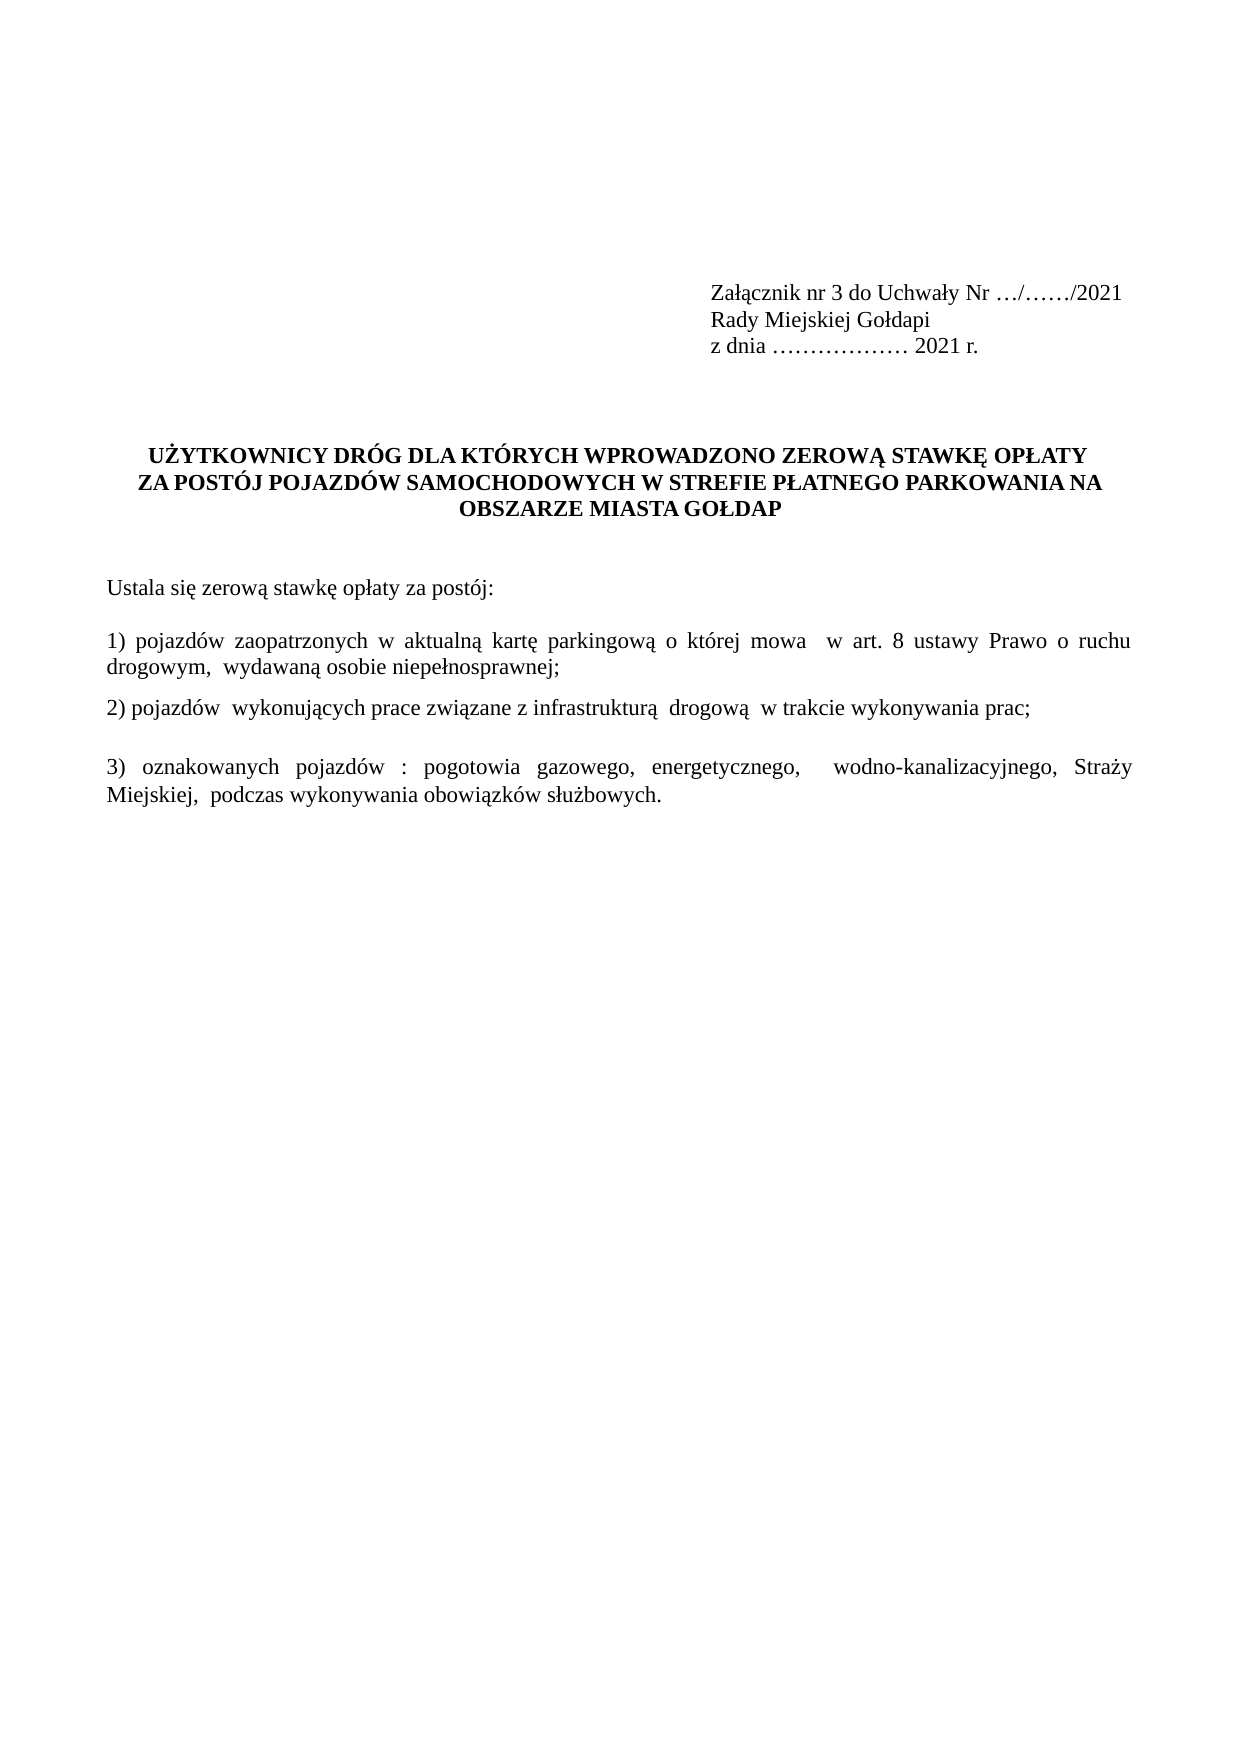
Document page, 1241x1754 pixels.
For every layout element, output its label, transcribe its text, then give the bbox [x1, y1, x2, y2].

text z dnia ……………… 2021 r. [563, 332, 1134, 358]
text 1) pojazdów zaopatrzonych w aktualną kartę parkingową o której mowa w art. 8 ustawy Prawo o ruchu drogowym, wydawaną osobie niepełnosprawnej; [106, 627, 1134, 680]
text 2) pojazdów wykonujących prace związane z infrastrukturą drogową w trakcie wykonywania prac; [106, 694, 1134, 721]
text 3) oznakowanych pojazdów : pogotowia gazowego, energetycznego, wodno-kanalizacyjnego, Straży Miejskiej, podczas wykonywania obowiązków służbowych. [106, 749, 1134, 807]
text Ustala się zerową stawkę opłaty za postój: [106, 574, 1134, 601]
text Rady Miejskiej Gołdapi [563, 306, 1134, 332]
text UŻYTKOWNICY DRÓG DLA KTÓRYCH WPROWADZONO ZEROWĄ STAWKĘ OPŁATY ZA POSTÓJ POJAZDÓW SAMOCHODOWYCH W STREFIE PŁATNEGO PARKOWANIA NA OBSZARZE MIASTA GOŁDAP [106, 442, 1134, 522]
text Załącznik nr 3 do Uchwały Nr …/……/2021 [563, 279, 1134, 306]
